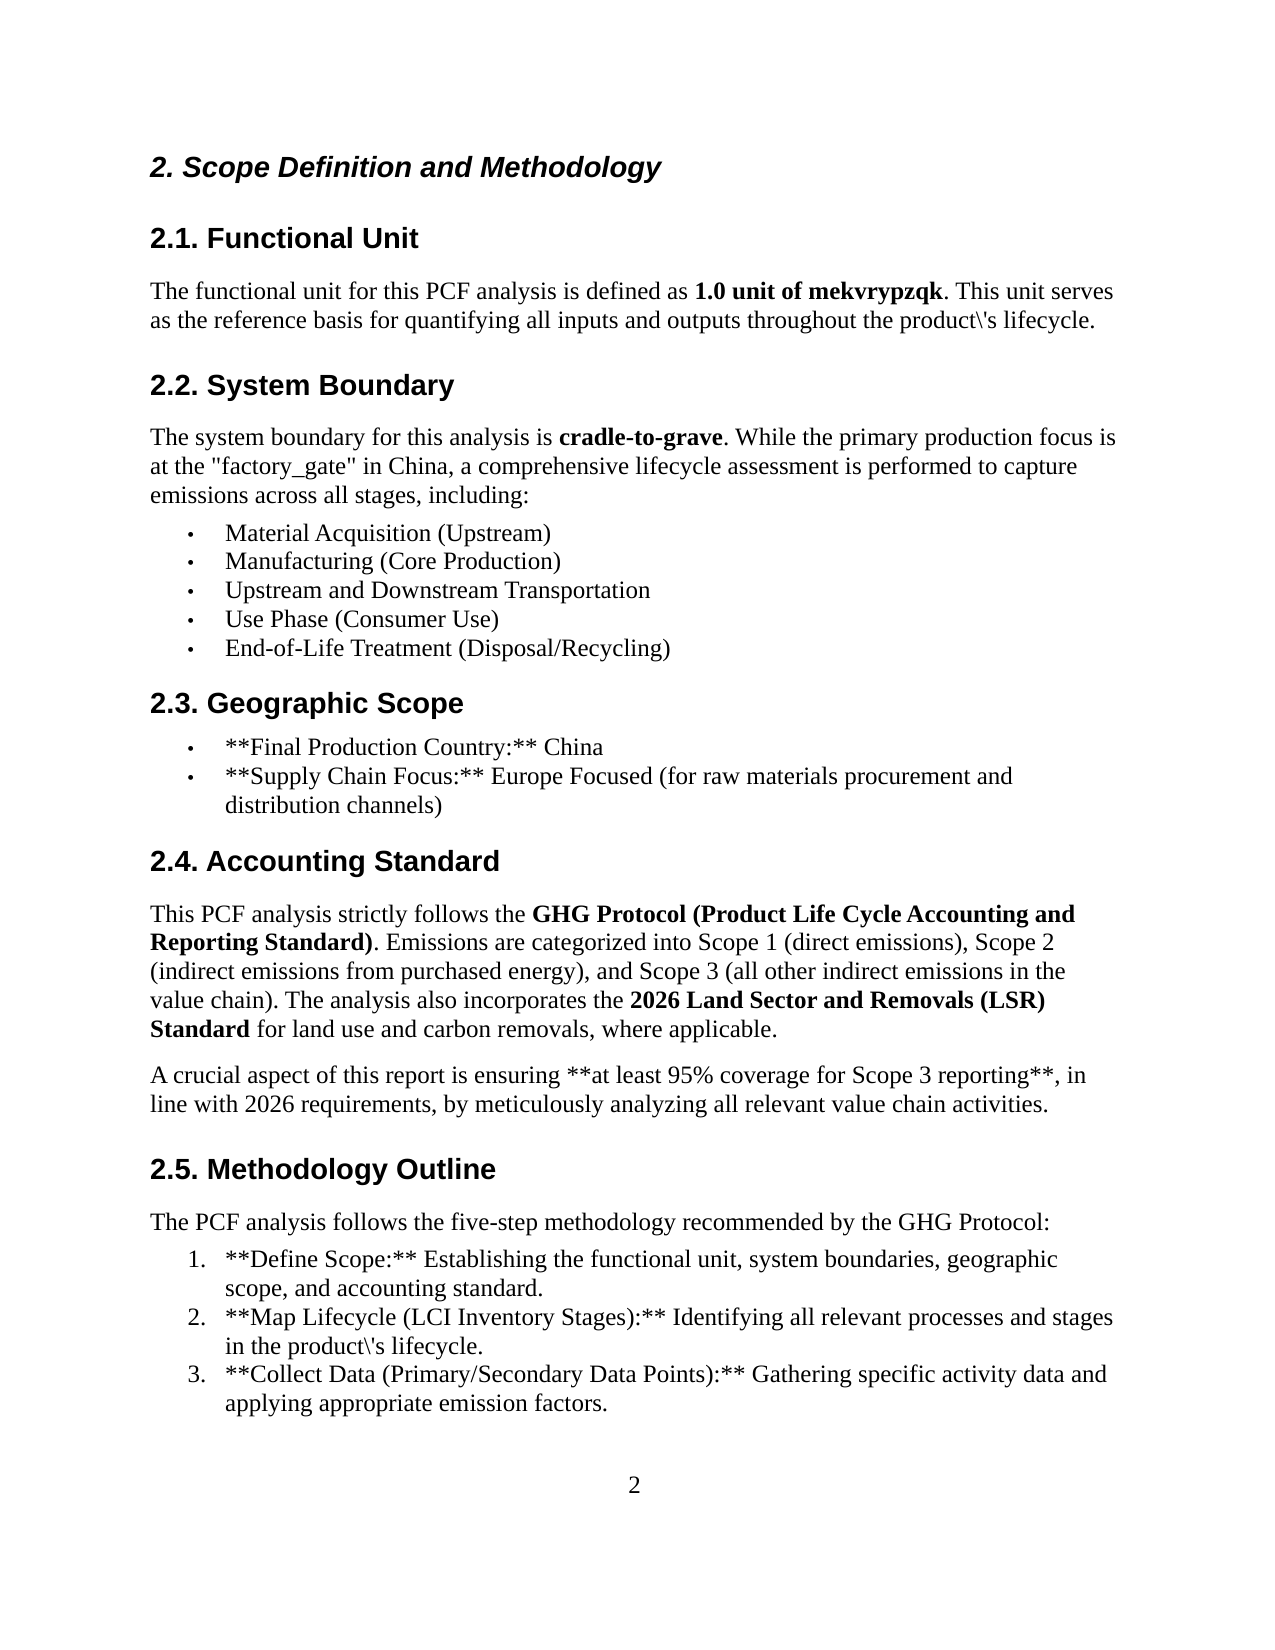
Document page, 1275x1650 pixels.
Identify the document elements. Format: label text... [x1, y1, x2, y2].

subtitle 2. Scope Definition and Methodology [150, 150, 1125, 183]
text This PCF analysis strictly follows the GHG Protocol (Product Life Cycle Accounting and Reporting Standard). Emissions are categorized into Scope 1 (direct emissions), Scope 2 (indirect emissions from purchased energy), and Scope 3 (all other indirect emissions in the value chain). The analysis also incorporates the 2026 Land Sector and Removals (LSR) Standard for land use and carbon removals, where applicable. [150, 899, 1125, 1042]
list **Final Production Country:** China [187, 732, 1125, 761]
list Use Phase (Consumer Use) [187, 604, 1125, 633]
list **Supply Chain Focus:** Europe Focused (for raw materials procurement and distribution channels) [187, 761, 1125, 819]
text The system boundary for this analysis is cradle-to-grave. While the primary production focus is at the "factory_gate" in China, a comprehensive lifecycle assessment is performed to capture emissions across all stages, including: [150, 422, 1125, 509]
subtitle 2.1. Functional Unit [150, 221, 1125, 254]
list **Map Lifecycle (LCI Inventory Stages):** Identifying all relevant processes and stages in the product\'s lifecycle. [187, 1302, 1125, 1359]
list Material Acquisition (Upstream) [187, 518, 1125, 546]
list End-of-Life Treatment (Disposal/Recycling) [187, 633, 1125, 661]
list **Define Scope:** Establishing the functional unit, system boundaries, geographic scope, and accounting standard. [187, 1244, 1125, 1302]
subtitle 2.4. Accounting Standard [150, 844, 1125, 877]
subtitle 2.5. Methodology Outline [150, 1152, 1125, 1185]
text The PCF analysis follows the five-step methodology recommended by the GHG Protocol: [150, 1207, 1125, 1236]
list **Collect Data (Primary/Secondary Data Points):** Gathering specific activity data and applying appropriate emission factors. [187, 1359, 1125, 1417]
text A crucial aspect of this report is ensuring **at least 95% coverage for Scope 3 reporting**, in line with 2026 requirements, by meticulously analyzing all relevant value chain activities. [150, 1060, 1125, 1118]
subtitle 2.3. Geographic Scope [150, 686, 1125, 720]
list Upstream and Downstream Transportation [187, 575, 1125, 604]
subtitle 2.2. System Boundary [150, 367, 1125, 401]
list Manufacturing (Core Production) [187, 546, 1125, 575]
text The functional unit for this PCF analysis is defined as 1.0 unit of mekvrypzqk. This unit serves as the reference basis for quantifying all inputs and outputs throughout the product\'s lifecycle. [150, 276, 1125, 333]
